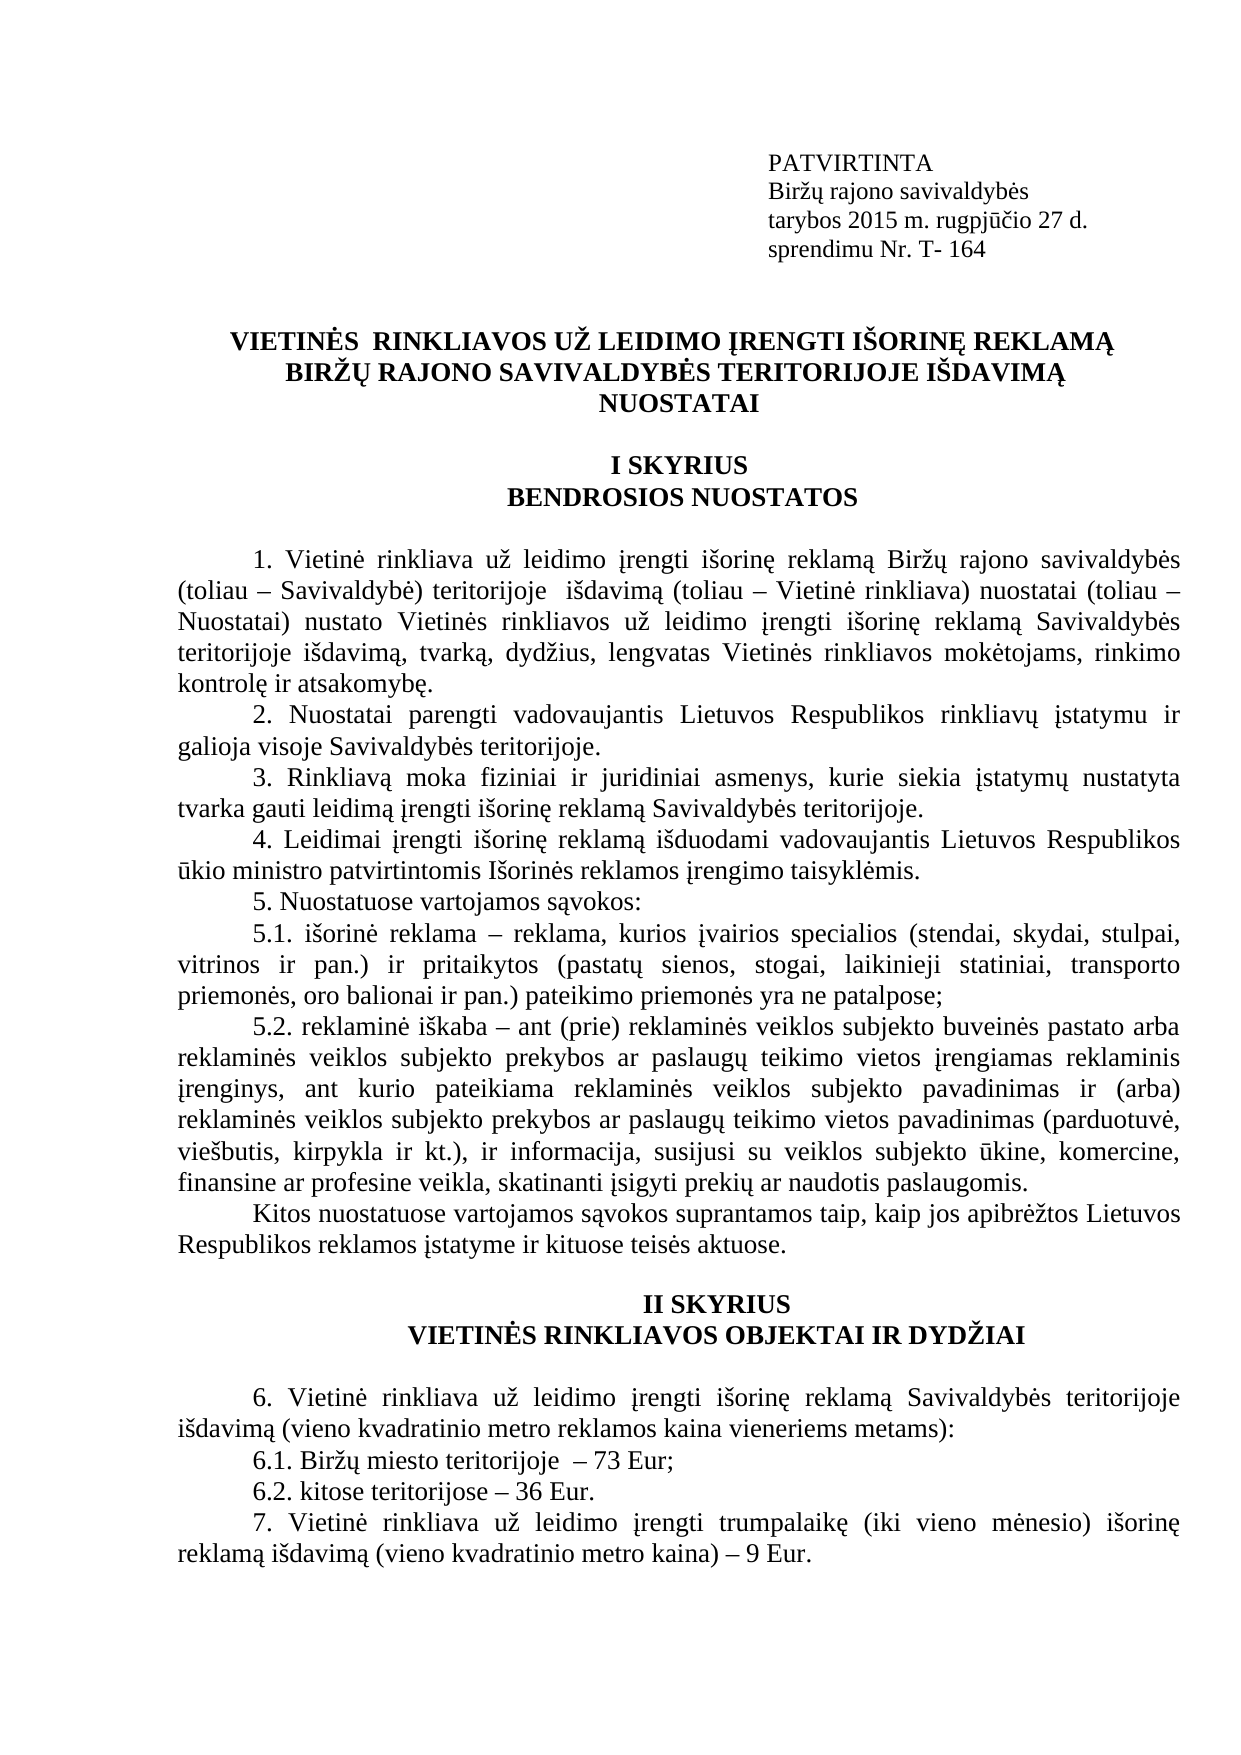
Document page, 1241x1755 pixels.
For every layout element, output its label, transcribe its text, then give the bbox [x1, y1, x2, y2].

text tarybos 2015 m. rugpjūčio 27 d. [177, 205, 1181, 234]
text sprendimu Nr. T- 164 [177, 234, 1181, 263]
text 5.1. išorinė reklama – reklama, kurios įvairios specialios (stendai, skydai, stulpai, vitrinos ir pan.) ir pritaikytos (pastatų sienos, stogai, laikinieji statiniai, transporto priemonės, oro balionai ir pan.) pateikimo priemonės yra ne patalpose; [177, 917, 1181, 1010]
text 6.1. Biržų miesto teritorijoje – 73 Eur; [177, 1444, 1181, 1475]
text 6. Vietinė rinkliava už leidimo įrengti išorinę reklamą Savivaldybės teritorijoje išdavimą (vieno kvadratinio metro reklamos kaina vieneriems metams): [177, 1381, 1181, 1444]
text 5.2. reklaminė iškaba – ant (prie) reklaminės veiklos subjekto buveinės pastato arba reklaminės veiklos subjekto prekybos ar paslaugų teikimo vietos įrengiamas reklaminis įrenginys, ant kurio pateikiama reklaminės veiklos subjekto pavadinimas ir (arba) reklaminės veiklos subjekto prekybos ar paslaugų teikimo vietos pavadinimas (parduotuvė, viešbutis, kirpykla ir kt.), ir informacija, susijusi su veiklos subjekto ūkine, komercine, finansine ar profesine veikla, skatinanti įsigyti prekių ar naudotis paslaugomis. [177, 1010, 1181, 1197]
subtitle BENDROSIOS NUOSTATOS [177, 481, 1181, 512]
text 2. Nuostatai parengti vadovaujantis Lietuvos Respublikos rinkliavų įstatymu ir galioja visoje Savivaldybės teritorijoje. [177, 699, 1181, 761]
text PATVIRTINTA [177, 148, 1181, 176]
text 1. Vietinė rinkliava už leidimo įrengti išorinę reklamą Biržų rajono savivaldybės (toliau – Savivaldybė) teritorijoje išdavimą (toliau – Vietinė rinkliava) nuostatai (toliau – Nuostatai) nustato Vietinės rinkliavos už leidimo įrengti išorinę reklamą Savivaldybės teritorijoje išdavimą, tvarką, dydžius, lengvatas Vietinės rinkliavos mokėtojams, rinkimo kontrolę ir atsakomybę. [177, 543, 1181, 699]
text 7. Vietinė rinkliava už leidimo įrengti trumpalaikę (iki vieno mėnesio) išorinę reklamą išdavimą (vieno kvadratinio metro kaina) – 9 Eur. [177, 1506, 1181, 1568]
text 3. Rinkliavą moka fiziniai ir juridiniai asmenys, kurie siekia įstatymų nustatyta tvarka gauti leidimą įrengti išorinę reklamą Savivaldybės teritorijoje. [177, 761, 1181, 823]
subtitle I SKYRIUS [177, 449, 1181, 481]
subtitle VIETINĖS RINKLIAVOS OBJEKTAI IR DYDŽIAI [177, 1319, 1181, 1350]
subtitle II SKYRIUS [177, 1288, 1181, 1319]
subtitle VIETINĖS RINKLIAVOS UŽ LEIDIMO ĮRENGTI IŠORINĘ REKLAMĄ [177, 325, 1181, 356]
text Kitos nuostatuose vartojamos sąvokos suprantamos taip, kaip jos apibrėžtos Lietuvos Respublikos reklamos įstatyme ir kituose teisės aktuose. [177, 1197, 1181, 1259]
text Biržų rajono savivaldybės [177, 176, 1181, 205]
text 5. Nuostatuose vartojamos sąvokos: [177, 886, 1181, 917]
subtitle BIRŽŲ RAJONO SAVIVALDYBĖS TERITORIJOJE IŠDAVIMĄ [177, 356, 1181, 387]
subtitle NUOSTATAI [177, 387, 1181, 418]
text 6.2. kitose teritorijose – 36 Eur. [177, 1475, 1181, 1506]
text 4. Leidimai įrengti išorinę reklamą išduodami vadovaujantis Lietuvos Respublikos ūkio ministro patvirtintomis Išorinės reklamos įrengimo taisyklėmis. [177, 823, 1181, 886]
